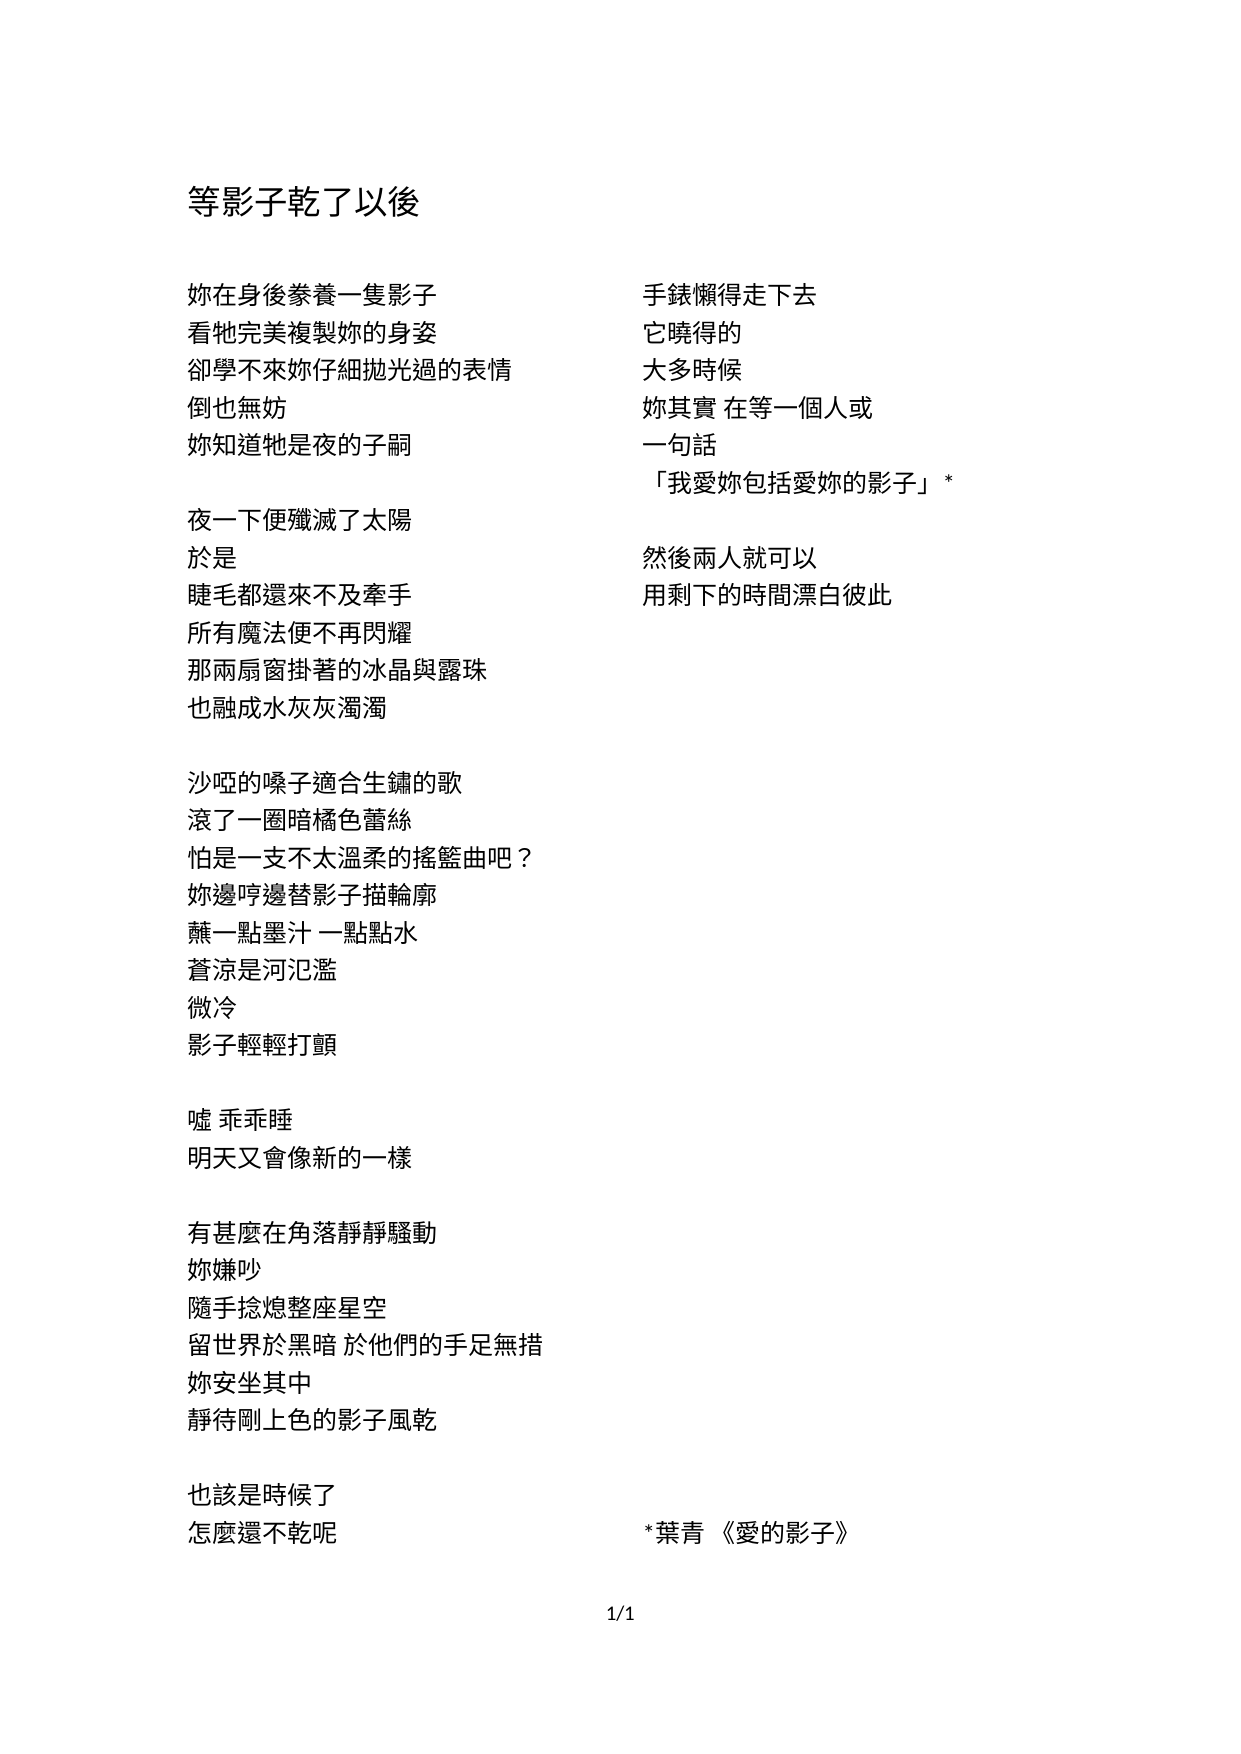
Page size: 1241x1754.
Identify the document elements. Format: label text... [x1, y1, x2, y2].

text 微冷 [187, 987, 598, 1025]
text 睫毛都還來不及牽手 [187, 575, 598, 612]
text 妳在身後豢養一隻影子 [187, 275, 598, 312]
text 然後兩人就可以 [642, 537, 1053, 575]
text 一句話 [642, 425, 1053, 462]
text 妳其實 在等一個人或 [642, 387, 1053, 425]
text 靜待剛上色的影子風乾 [187, 1400, 598, 1437]
text 於是 [187, 537, 598, 575]
text 留世界於黑暗 於他們的手足無措 [187, 1325, 598, 1362]
text 妳嫌吵 [187, 1250, 598, 1287]
text 妳安坐其中 [187, 1362, 598, 1400]
text 有甚麼在角落靜靜騷動 [187, 1212, 598, 1250]
text 也該是時候了 [187, 1475, 598, 1512]
text 沙啞的嗓子適合生鏽的歌 [187, 762, 598, 800]
text 它曉得的 [642, 312, 1053, 350]
text 怕是一支不太溫柔的搖籃曲吧？ [187, 837, 598, 875]
text 滾了一圈暗橘色蕾絲 [187, 800, 598, 837]
text 隨手捻熄整座星空 [187, 1287, 598, 1325]
text 也融成水灰灰濁濁 [187, 687, 598, 725]
text 妳知道牠是夜的子嗣 [187, 425, 598, 462]
text 明天又會像新的一樣 [187, 1137, 598, 1175]
text 等影子乾了以後 [187, 162, 598, 237]
text 大多時候 [642, 350, 1053, 387]
text 怎麼還不乾呢 [187, 1512, 598, 1550]
text 手錶懶得走下去 [642, 275, 1053, 312]
text 夜一下便殲滅了太陽 [187, 500, 598, 537]
text *葉青 《愛的影子》 [642, 1512, 1053, 1550]
text 用剩下的時間漂白彼此 [642, 575, 1053, 612]
text 卻學不來妳仔細拋光過的表情 [187, 350, 598, 387]
text 蘸一點墨汁 一點點水 [187, 912, 598, 950]
text 影子輕輕打顫 [187, 1025, 598, 1062]
text 看牠完美複製妳的身姿 [187, 312, 598, 350]
text 蒼涼是河氾濫 [187, 950, 598, 987]
text 妳邊哼邊替影子描輪廓 [187, 875, 598, 912]
text 噓 乖乖睡 [187, 1100, 598, 1137]
text 倒也無妨 [187, 387, 598, 425]
text 那兩扇窗掛著的冰晶與露珠 [187, 650, 598, 687]
text 所有魔法便不再閃耀 [187, 612, 598, 650]
text 「我愛妳包括愛妳的影子」* [642, 462, 1053, 500]
